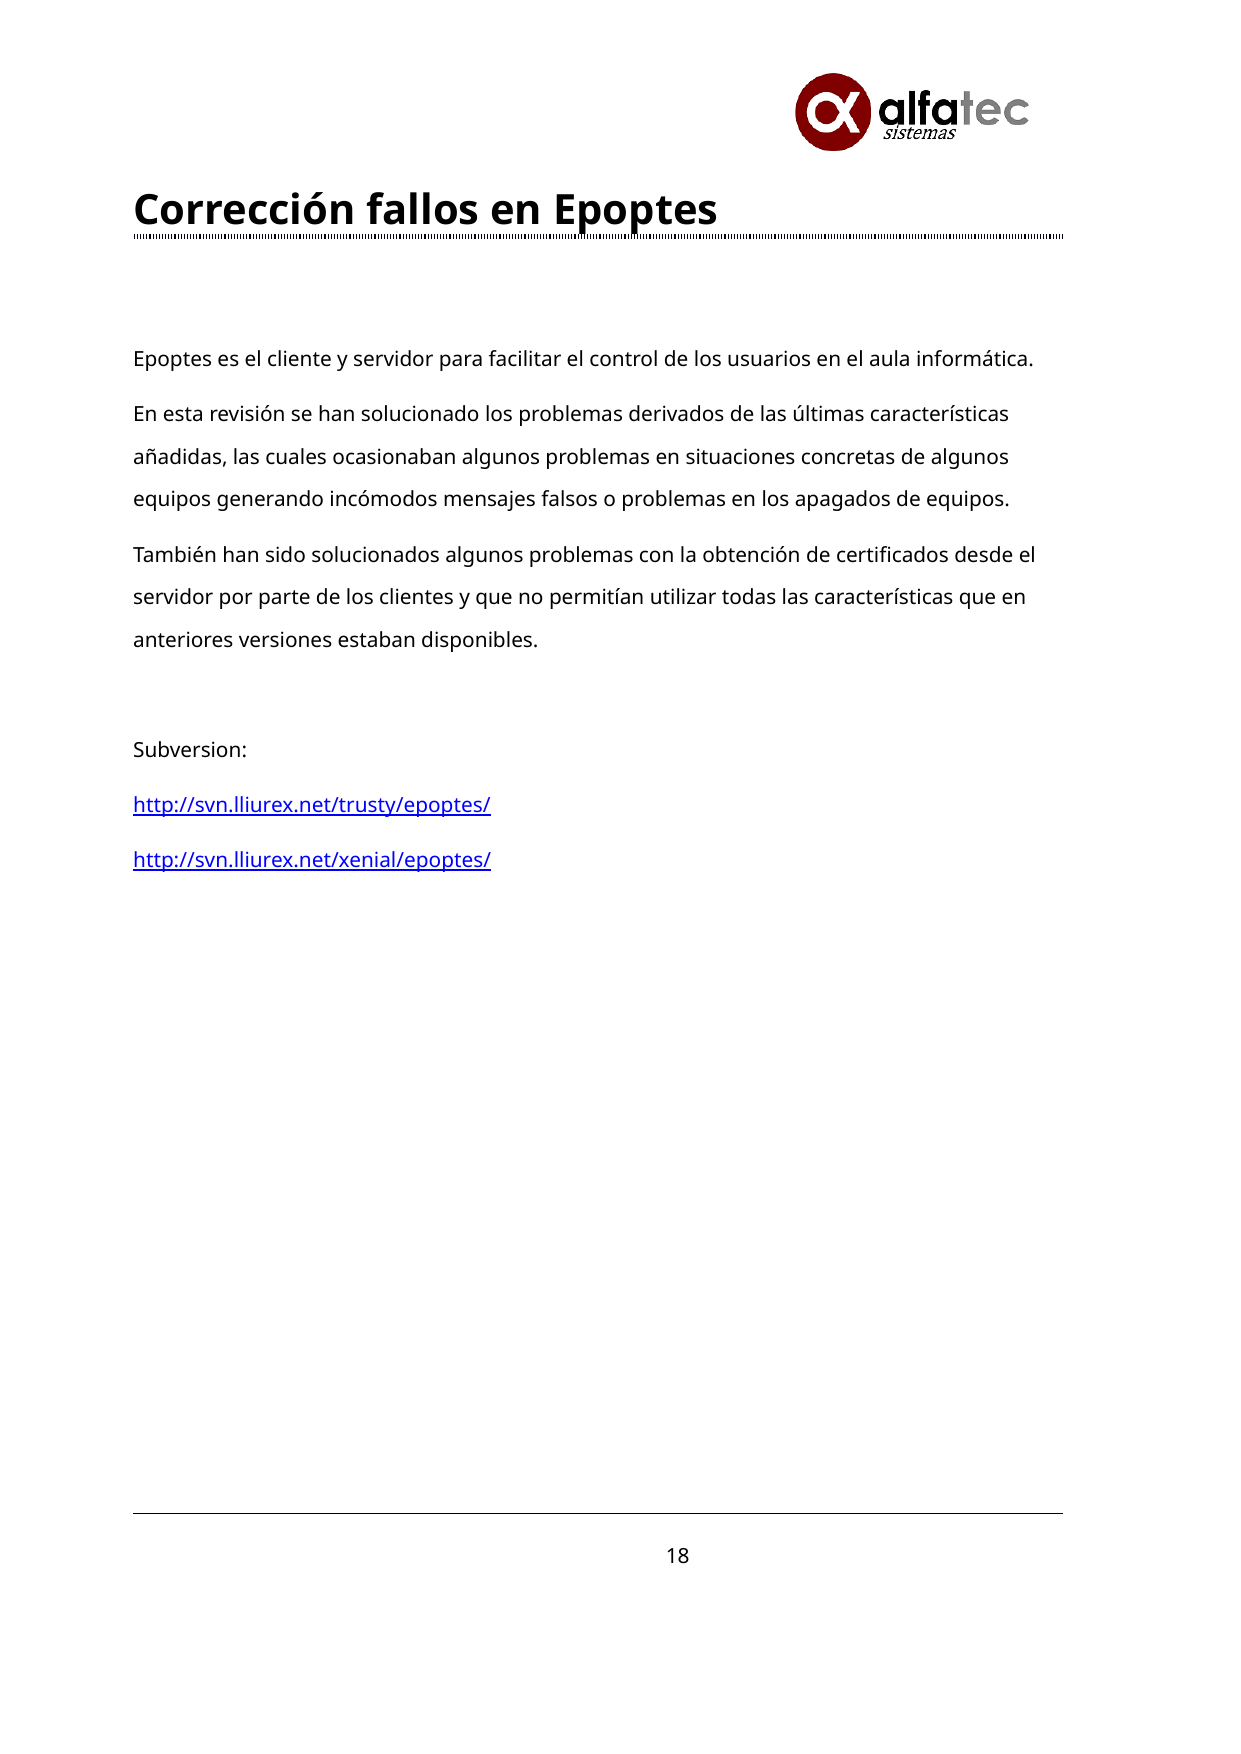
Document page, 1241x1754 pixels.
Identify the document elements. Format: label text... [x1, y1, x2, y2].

text También han sido solucionados algunos problemas con la obtención de certificados desde el servidor por parte de los clientes y que no permitían utilizar todas las características que en anteriores versiones estaban disponibles. [133, 540, 1063, 653]
subtitle Corrección fallos en Epoptes [133, 191, 1063, 239]
text http://svn.lliurex.net/xenial/epoptes/ [133, 845, 1063, 874]
text Subversion: [133, 735, 1063, 763]
picture [795, 73, 1031, 151]
text En esta revisión se han solucionado los problemas derivados de las últimas características añadidas, las cuales ocasionaban algunos problemas en situaciones concretas de algunos equipos generando incómodos mensajes falsos o problemas en los apagados de equipos. [133, 399, 1063, 513]
text http://svn.lliurex.net/trusty/epoptes/ [133, 790, 1063, 819]
text Epoptes es el cliente y servidor para facilitar el control de los usuarios en el aula informática. [133, 344, 1063, 373]
